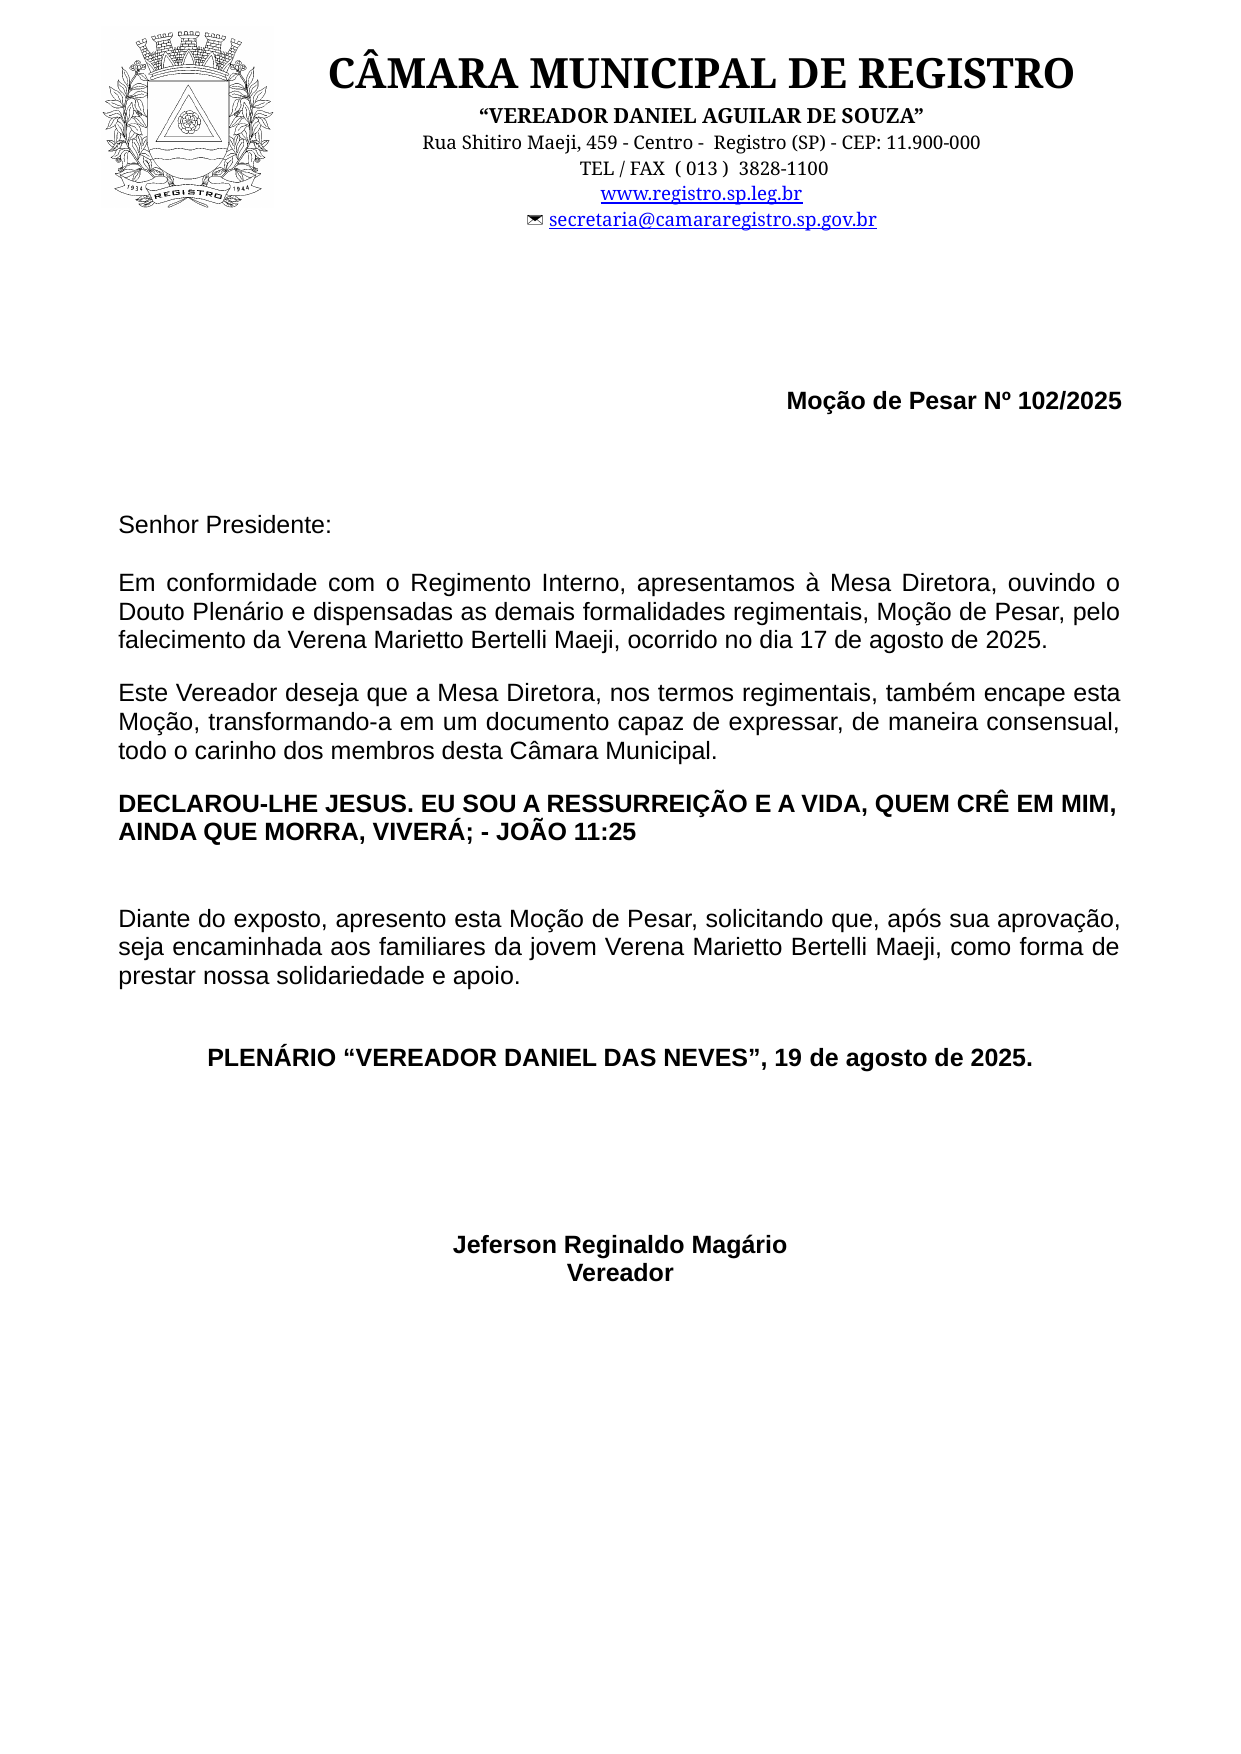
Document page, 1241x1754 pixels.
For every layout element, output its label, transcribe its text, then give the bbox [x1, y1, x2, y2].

text Este Vereador deseja que a Mesa Diretora, nos termos regimentais, também encape esta Moção, transformando-a em um documento capaz de expressar, de maneira consensual, todo o carinho dos membros desta Câmara Municipal. [118, 678, 1122, 764]
text PLENÁRIO “VEREADOR DANIEL DAS NEVES”, 19 de agosto de 2025. [118, 1043, 1122, 1071]
text AINDA QUE MORRA, VIVERÁ; - JOÃO 11:25 [118, 817, 1122, 846]
text Jeferson Reginaldo Magário [118, 1229, 1122, 1258]
text Moção de Pesar Nº 102/2025 [118, 386, 1122, 415]
text Vereador [118, 1258, 1122, 1287]
text DECLAROU-LHE JESUS. EU SOU A RESSURREIÇÃO E A VIDA, QUEM CRÊ EM MIM, [118, 789, 1122, 817]
text Em conformidade com o Regimento Interno, apresentamos à Mesa Diretora, ouvindo o Douto Plenário e dispensadas as demais formalidades regimentais, Moção de Pesar, pelo falecimento da Verena Marietto Bertelli Maeji, ocorrido no dia 17 de agosto de 2025. [118, 568, 1122, 654]
text Diante do exposto, apresento esta Moção de Pesar, solicitando que, após sua aprovação, seja encaminhada aos familiares da jovem Verena Marietto Bertelli Maeji, como forma de prestar nossa solidariedade e apoio. [118, 875, 1122, 990]
picture [101, 26, 275, 208]
text Senhor Presidente: [118, 511, 1122, 539]
